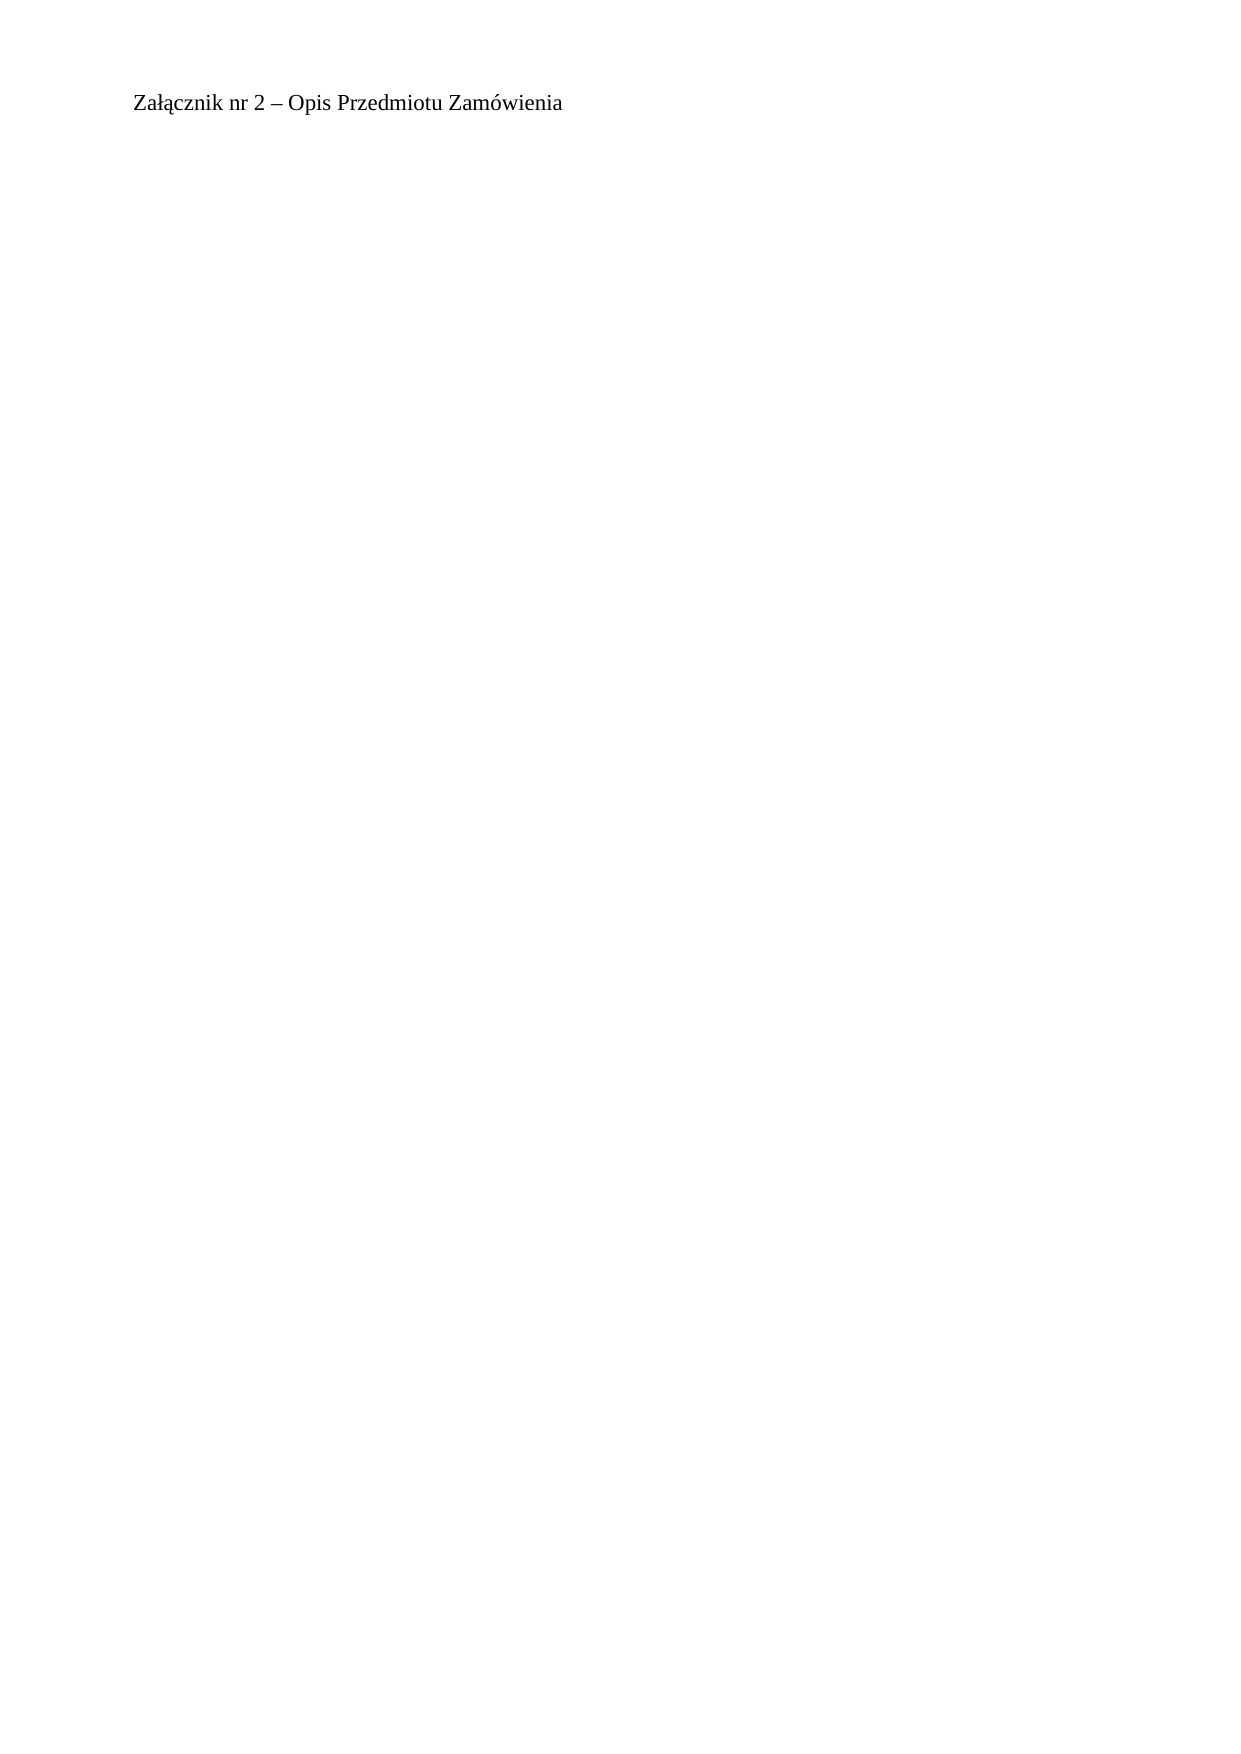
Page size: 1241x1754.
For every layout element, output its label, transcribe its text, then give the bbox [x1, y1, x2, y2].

text Załącznik nr 2 – Opis Przedmiotu Zamówienia [133, 89, 1091, 115]
